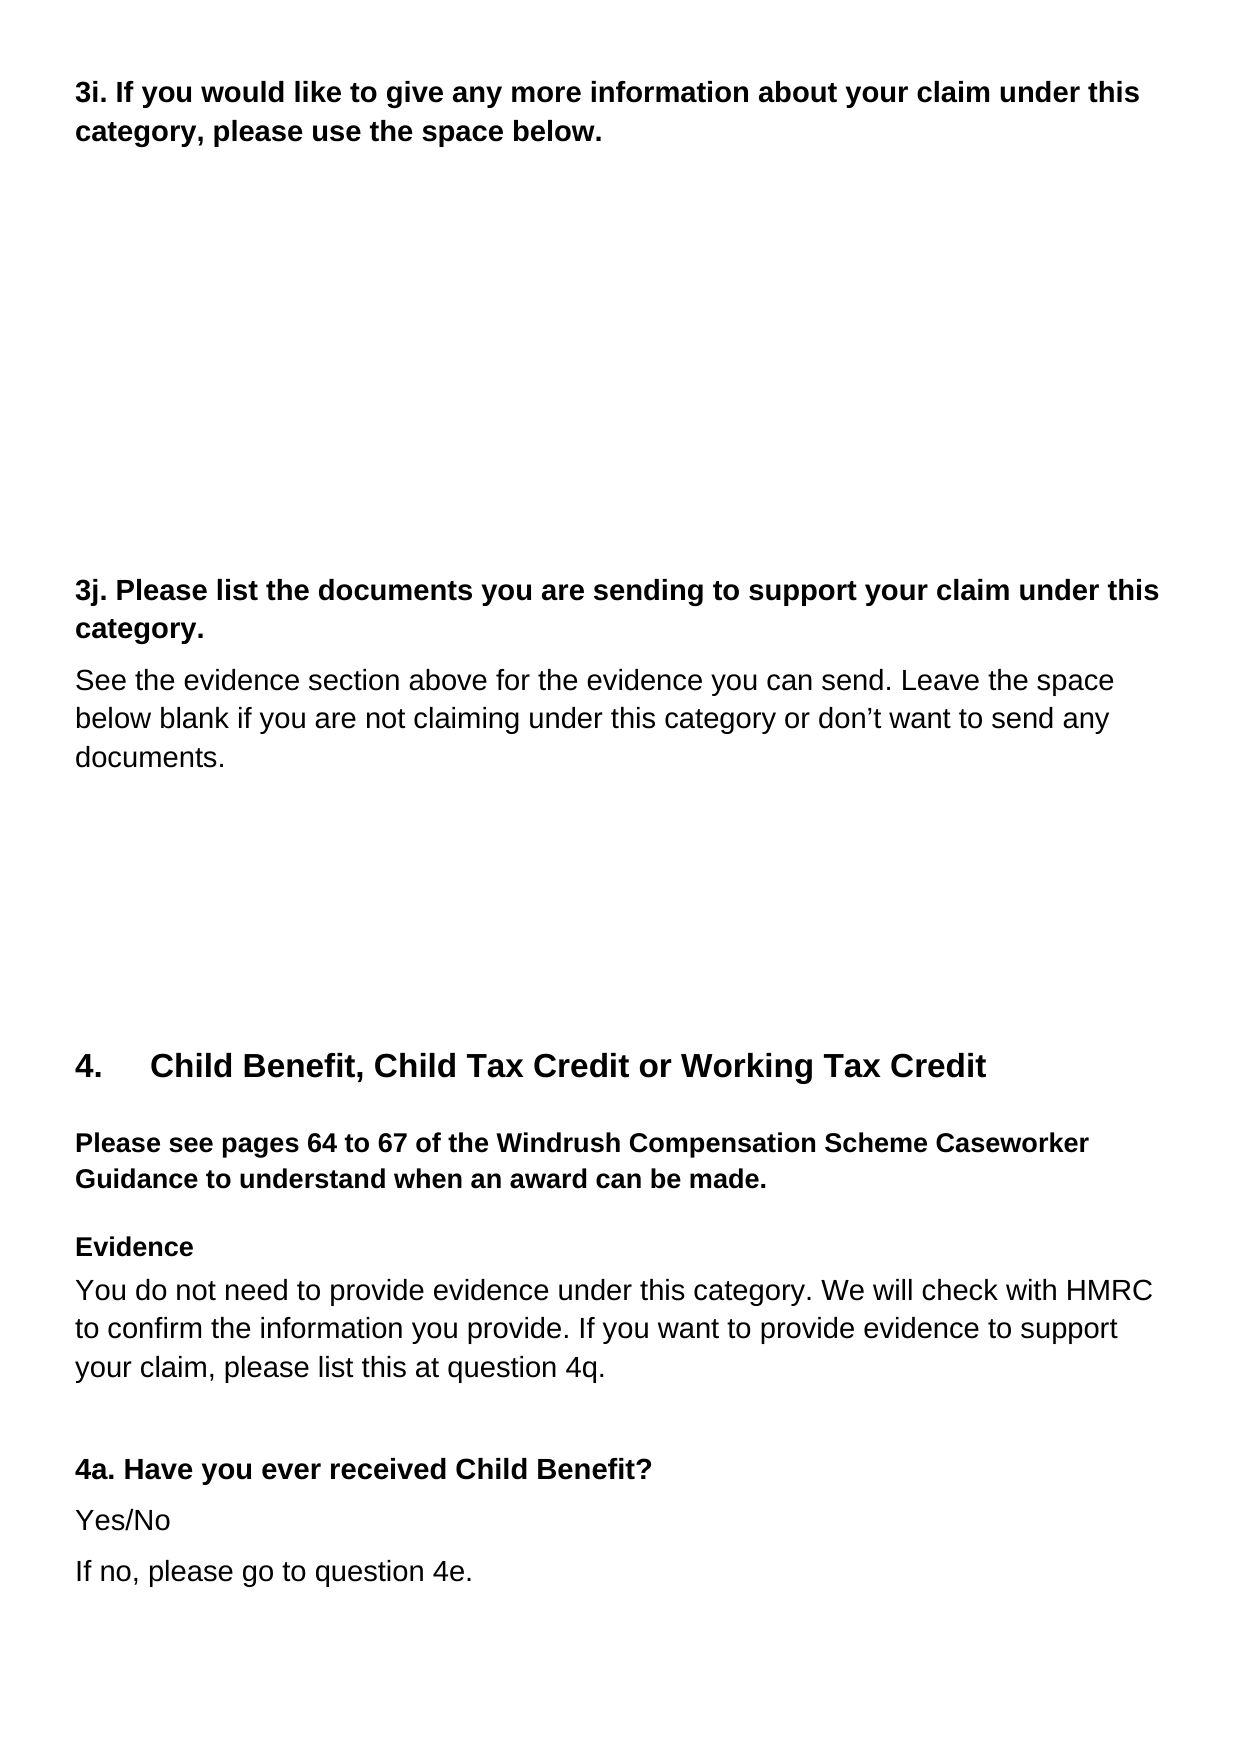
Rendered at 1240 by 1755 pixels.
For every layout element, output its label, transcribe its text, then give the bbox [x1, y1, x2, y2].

subtitle 3i. If you would like to give any more information about your claim under this category, please use the space below. [75, 75, 1164, 147]
subtitle 4. Child Benefit, Child Tax Credit or Working Tax Credit [75, 1046, 1164, 1084]
text See the evidence section above for the evidence you can send. Leave the space below blank if you are not claiming under this category or don’t want to send any documents. [75, 662, 1164, 773]
text Yes/No [75, 1503, 1164, 1537]
subtitle 4a. Have you ever received Child Benefit? [75, 1452, 1164, 1486]
subtitle Evidence [75, 1231, 1164, 1262]
text You do not need to provide evidence under this category. We will check with HMRC to confirm the information you provide. If you want to provide evidence to support your claim, please list this at question 4q. [75, 1273, 1164, 1383]
text If no, please go to question 4e. [75, 1554, 1164, 1588]
subtitle Please see pages 64 to 67 of the Windrush Compensation Scheme Caseworker Guidance to understand when an award can be made. [75, 1127, 1164, 1195]
subtitle 3j. Please list the documents you are sending to support your claim under this category. [75, 573, 1164, 645]
